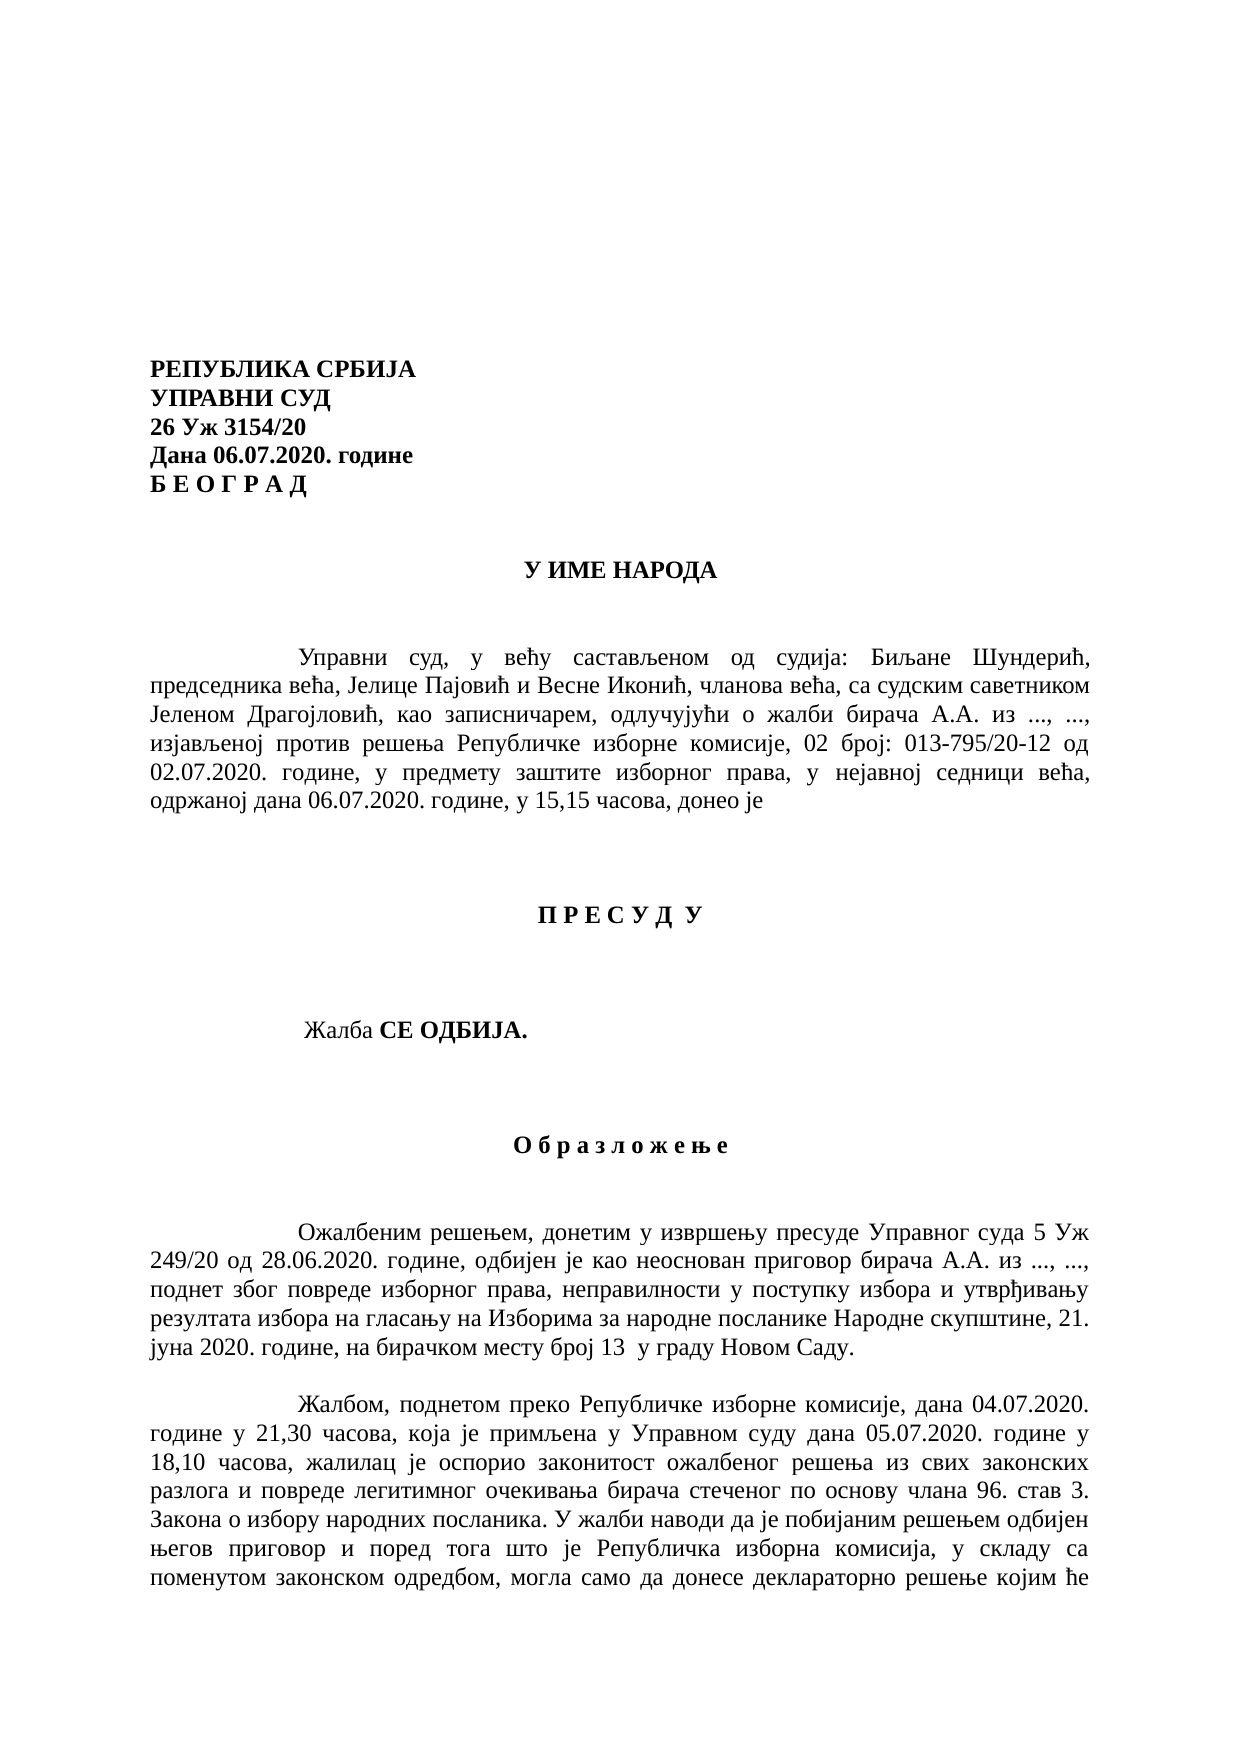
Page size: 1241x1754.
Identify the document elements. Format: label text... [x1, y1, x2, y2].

text Дана 06.07.2020. године [150, 440, 1091, 469]
text Управни суд, у већу састављеном од судија: Биљане Шундерић, председника већа, Јелице Пајовић и Весне Иконић, чланова већа, са судским саветником Јеленом Драгојловић, као записничарем, одлучујући о жалби бирача A.A. из ..., ..., изјављеној против решења Републичке изборне комисије, 02 број: 013-795/20-12 од 02.07.2020. године, у предмету заштите изборног права, у нејавној седници већа, одржаној дана 06.07.2020. године, у 15,15 часова, донео је [150, 642, 1091, 814]
text П Р Е С У Д У [150, 900, 1091, 929]
text Б Е О Г Р А Д [150, 469, 1091, 498]
text РЕПУБЛИКА СРБИЈА [150, 148, 1091, 383]
text Жалбом, поднетом преко Републичке изборне комисије, дана 04.07.2020. године у 21,30 часова, која је примљена у Управном суду дана 05.07.2020. године у 18,10 часова, жалилац је оспорио законитост ожалбеног решења из свих законских разлога и повреде легитимног очекивања бирача стеченог по основу члана 96. став 3. Закона о избору народних посланика. У жалби наводи да је побијаним решењем одбијен његов приговор и поред тога што је Републичка изборна комисија, у складу са поменутом законском одредбом, могла само да донесе деклараторно решење којим ће [150, 1389, 1091, 1590]
text Жалба СЕ ОДБИЈА. [150, 1015, 1091, 1044]
text Ожалбеним решењем, донетим у извршењу пресуде Управног суда 5 Уж 249/20 од 28.06.2020. године, одбијен је као неоснован приговор бирача A.A. из ..., ..., поднет због повреде изборног права, неправилности у поступку избора и утврђивању резултата избора на гласању на Изборима за народне посланике Народне скупштине, 21. јуна 2020. године, на бирачком месту број 13 у граду Новом Саду. [150, 1217, 1091, 1360]
text У ИМЕ НАРОДА [150, 555, 1091, 584]
text УПРАВНИ СУД [150, 383, 1091, 412]
text 26 Уж 3154/20 [150, 412, 1091, 440]
text О б р а з л о ж е њ е [150, 1130, 1091, 1159]
